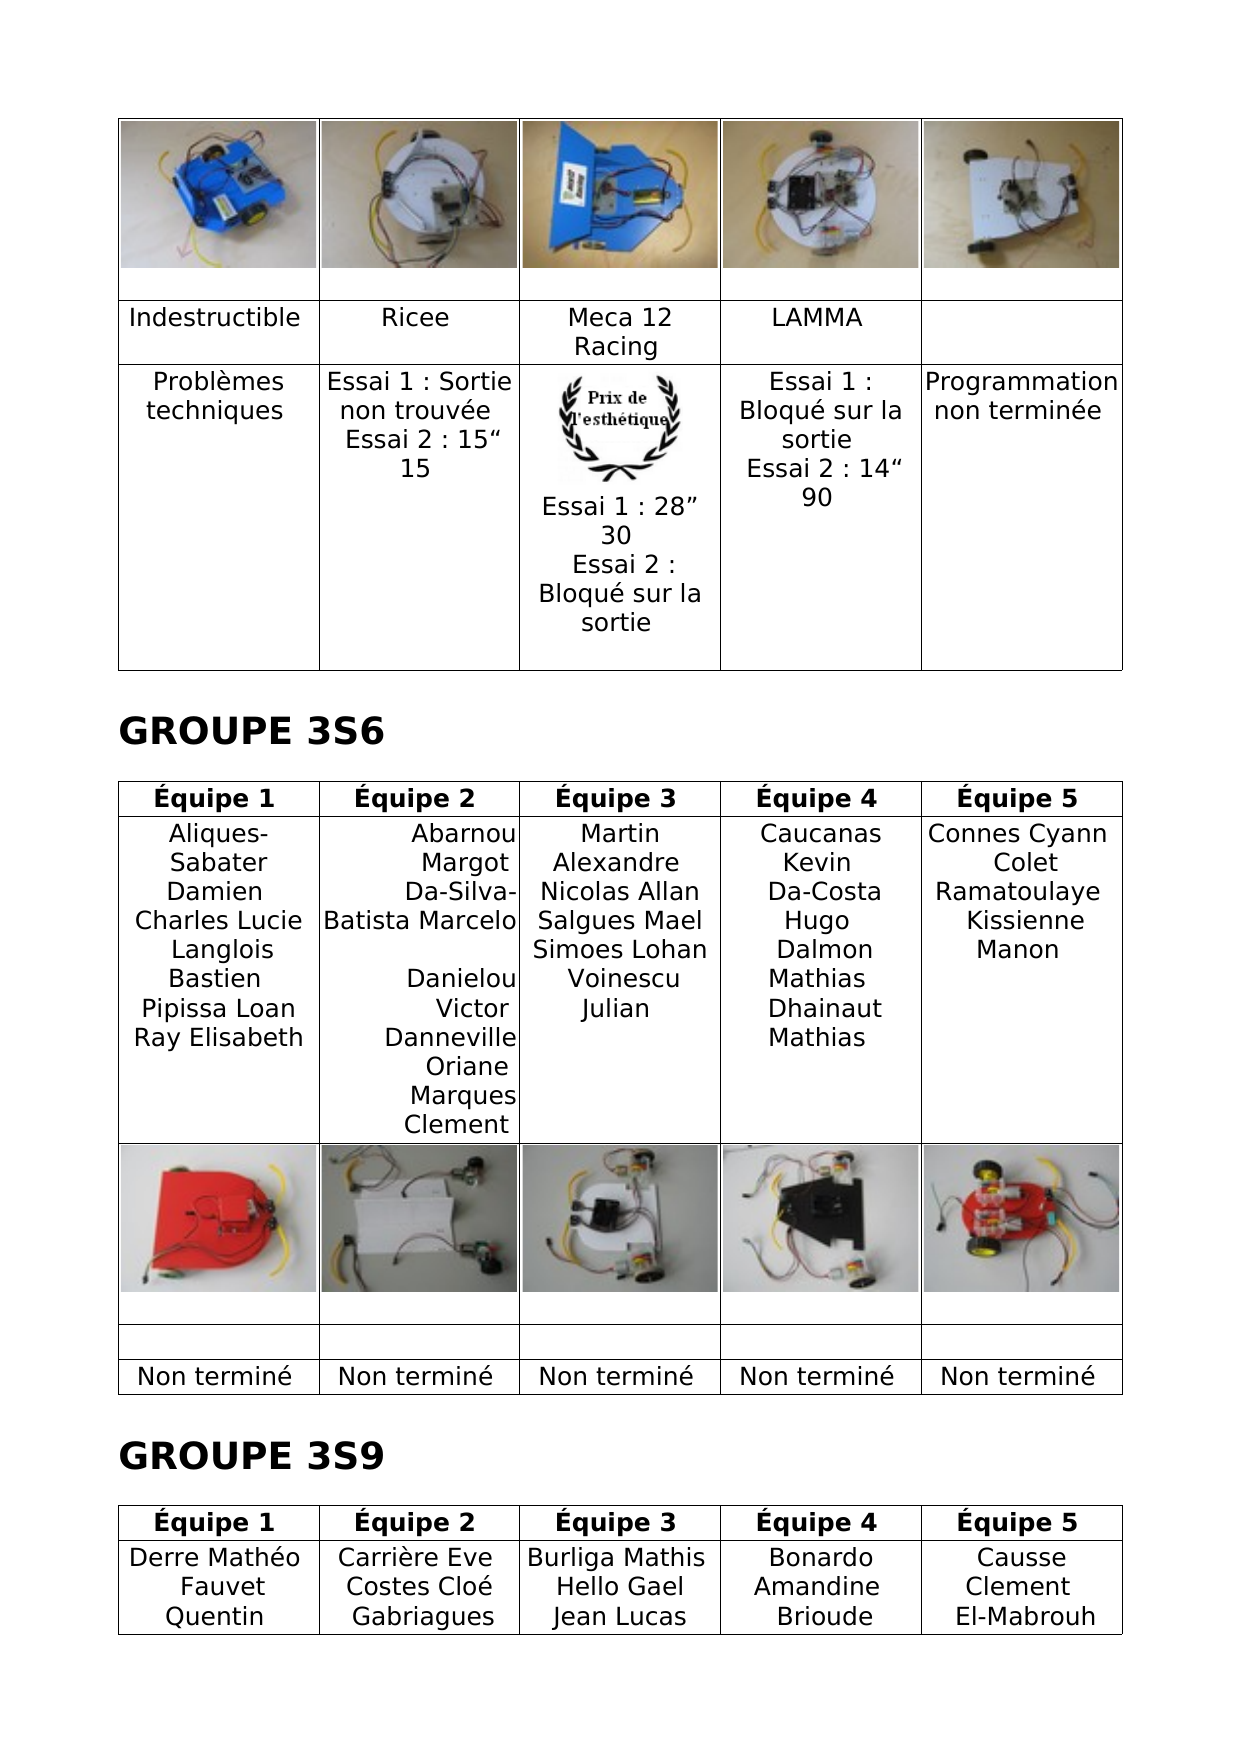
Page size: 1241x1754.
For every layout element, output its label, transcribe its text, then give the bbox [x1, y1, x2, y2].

table_cell Abarnou Margot Da-Silva-Batista Marcelo Danielou Victor Danneville Oriane Marques Clement [320, 817, 519, 1143]
table_cell Ricee [320, 301, 519, 364]
table_header Équipe 1 [119, 782, 319, 816]
subtitle GROUPE 3S9 [118, 1434, 1122, 1478]
table_header Équipe 2 [320, 1506, 519, 1540]
picture [522, 1145, 718, 1292]
table_cell [721, 1325, 921, 1359]
picture [557, 367, 683, 492]
table_cell Martin Alexandre Nicolas Allan Salgues Mael Simoes Lohan Voinescu Julian [520, 817, 720, 1143]
table_cell [119, 119, 319, 300]
table_cell Non terminé [119, 1360, 319, 1394]
table_cell [320, 1325, 519, 1359]
table_cell [922, 1144, 1122, 1324]
picture [723, 121, 919, 268]
picture [522, 121, 718, 268]
table_cell Connes Cyann Colet Ramatoulaye Kissienne Manon [922, 817, 1122, 1143]
table_cell Caucanas Kevin Da-Costa Hugo Dalmon Mathias Dhainaut Mathias [721, 817, 921, 1143]
table_cell Programmation non terminée [922, 365, 1122, 670]
picture [923, 1145, 1120, 1292]
table_cell Causse Clement El-Mabrouh [922, 1541, 1122, 1634]
table_header Équipe 5 [922, 782, 1122, 816]
table_cell Essai 1 : 28” 30 Essai 2 : Bloqué sur la sortie [520, 365, 720, 670]
subtitle GROUPE 3S6 [118, 710, 1122, 753]
table_cell [320, 119, 519, 300]
table_cell [320, 1144, 519, 1324]
table_header Équipe 3 [520, 1506, 720, 1540]
picture [321, 1145, 517, 1292]
table_header Équipe 5 [922, 1506, 1122, 1540]
table_cell Non terminé [520, 1360, 720, 1394]
table_cell Carrière Eve Costes Cloé Gabriagues [320, 1541, 519, 1634]
picture [120, 1145, 317, 1292]
table_header Équipe 2 [320, 782, 519, 816]
table_header Équipe 1 [119, 1506, 319, 1540]
table_cell Derre Mathéo Fauvet Quentin [119, 1541, 319, 1634]
table_cell LAMMA [721, 301, 921, 364]
table_cell [721, 1144, 921, 1324]
table_cell Non terminé [721, 1360, 921, 1394]
table_cell [119, 1325, 319, 1359]
table_cell Meca 12 Racing [520, 301, 720, 364]
table_header Équipe 3 [520, 782, 720, 816]
picture [723, 1145, 919, 1292]
table_header Équipe 4 [721, 782, 921, 816]
table_cell Problèmes techniques [119, 365, 319, 670]
table_cell [520, 1144, 720, 1324]
table_cell [119, 1144, 319, 1324]
table_cell Burliga Mathis Hello Gael Jean Lucas [520, 1541, 720, 1634]
table_cell [922, 1325, 1122, 1359]
table_cell [520, 1325, 720, 1359]
table_cell [922, 119, 1122, 300]
table_cell [520, 119, 720, 300]
table_cell Non terminé [922, 1360, 1122, 1394]
table_cell Aliques-Sabater Damien Charles Lucie Langlois Bastien Pipissa Loan Ray Elisabeth [119, 817, 319, 1143]
table_cell Essai 1 : Bloqué sur la sortie Essai 2 : 14“ 90 [721, 365, 921, 670]
table_cell [721, 119, 921, 300]
table_cell Non terminé [320, 1360, 519, 1394]
picture [923, 121, 1120, 268]
table_cell Essai 1 : Sortie non trouvée Essai 2 : 15“ 15 [320, 365, 519, 670]
picture [321, 121, 517, 268]
table_cell Bonardo Amandine Brioude [721, 1541, 921, 1634]
table_cell [922, 301, 1122, 364]
table_header Équipe 4 [721, 1506, 921, 1540]
picture [120, 121, 317, 268]
table_cell Indestructible [119, 301, 319, 364]
